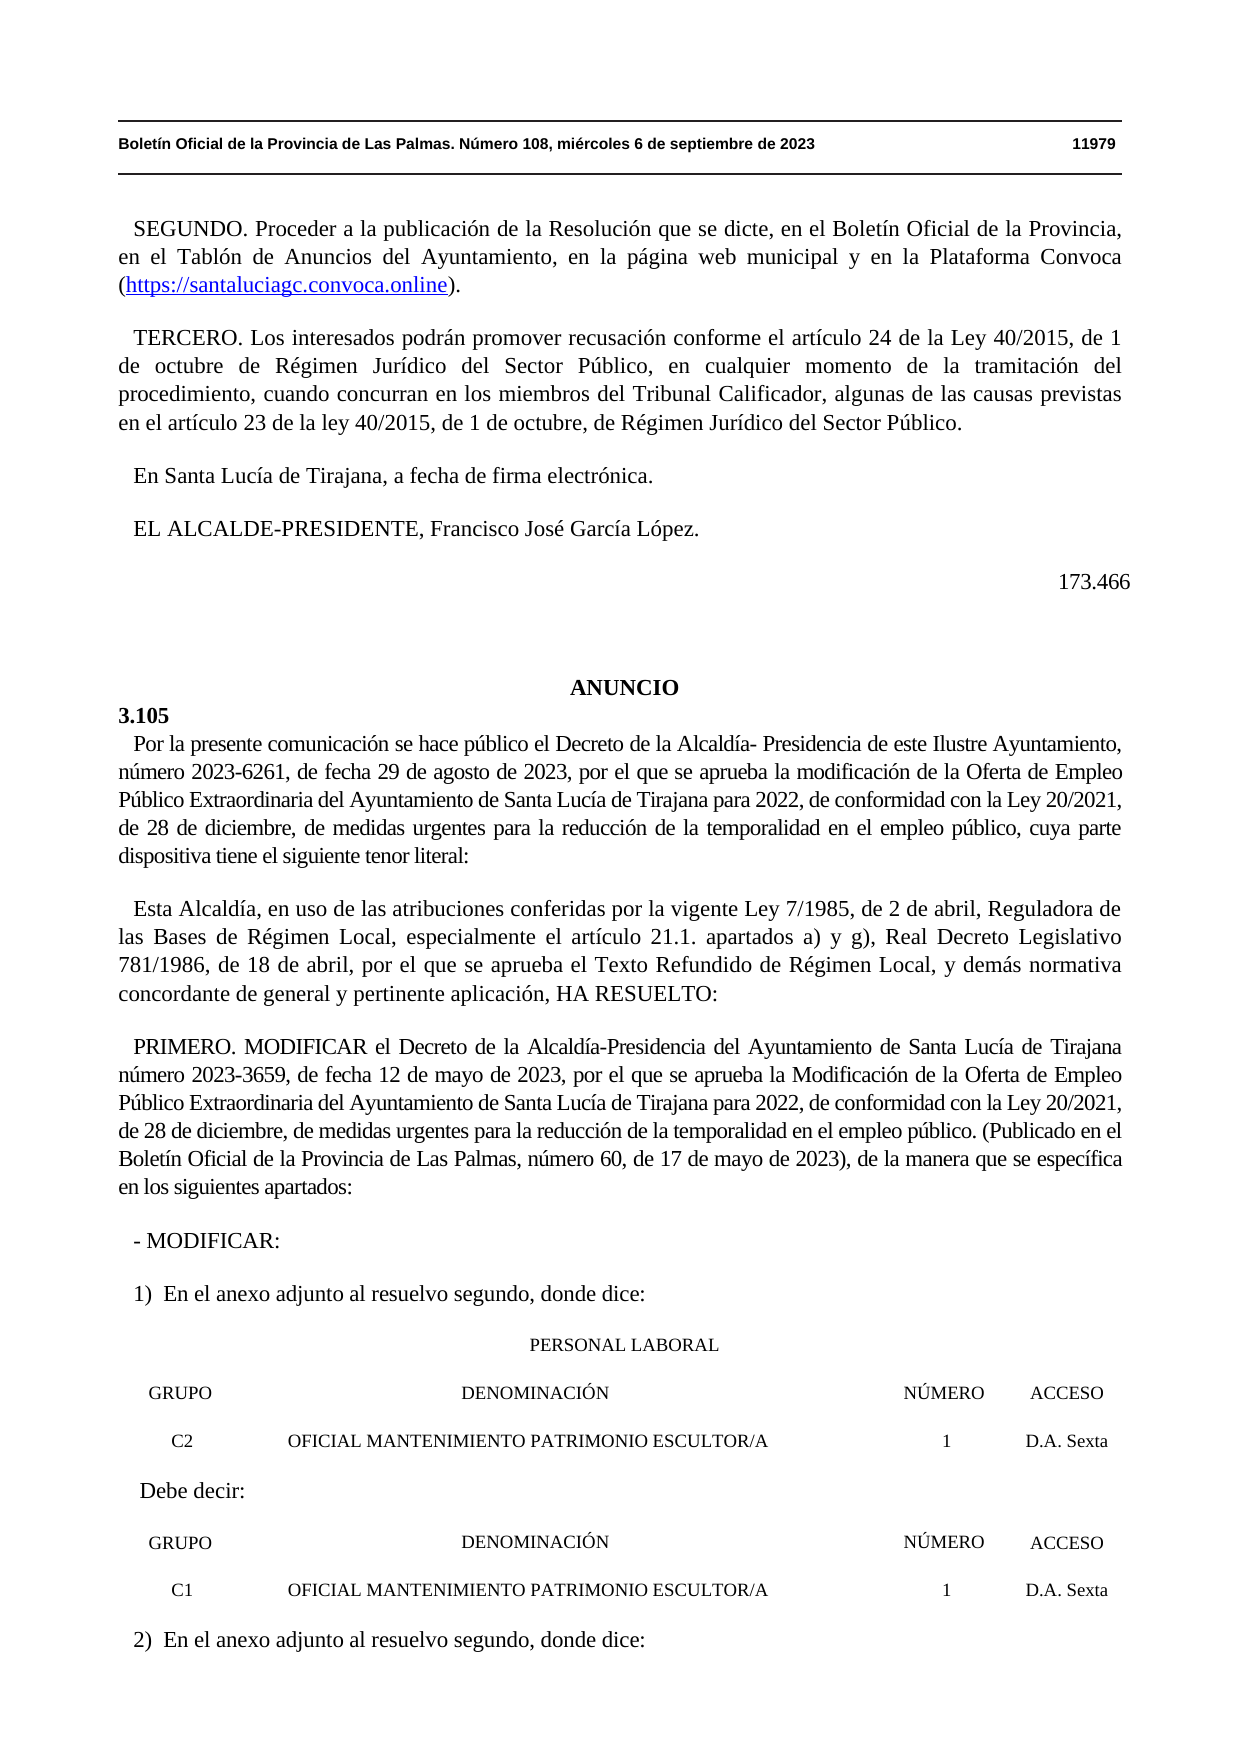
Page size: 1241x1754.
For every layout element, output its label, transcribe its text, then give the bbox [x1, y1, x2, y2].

table_header GRUPO [118, 1363, 267, 1416]
table_cell DENOMINACIÓN [267, 1516, 836, 1565]
table_cell ACCESO [1003, 1516, 1131, 1565]
table_cell 1 [836, 1416, 1003, 1464]
table_cell [836, 1464, 1003, 1516]
table_cell OFICIAL MANTENIMIENTO PATRIMONIO ESCULTOR/A [267, 1565, 836, 1604]
text En Santa Lucía de Tirajana, a fecha de firma electrónica. [133, 463, 1131, 489]
text Por la presente comunicación se hace público el Decreto de la Alcaldía- Presidencia de este Ilustre Ayuntamiento, número 2023-6261, de fecha 29 de agosto de 2023, por el que se aprueba la modificación de la Oferta de Empleo Público Extraordinaria del Ayuntamiento de Santa Lucía de Tirajana para 2022, de conformidad con la Ley 20/2021, de 28 de diciembre, de medidas urgentes para la reducción de la temporalidad en el empleo público, cuya parte dispositiva tiene el siguiente tenor literal: [118, 729, 1123, 869]
table_cell NÚMERO [836, 1516, 1003, 1565]
list En el anexo adjunto al resuelvo segundo, donde dice: [133, 1627, 1131, 1652]
table_header ACCESO [1003, 1363, 1131, 1416]
table_cell GRUPO [118, 1516, 267, 1565]
table_cell D.A. Sexta [1003, 1565, 1131, 1604]
table_cell C2 [118, 1416, 267, 1464]
text PERSONAL LABORAL [118, 1335, 1131, 1356]
text PRIMERO. MODIFICAR el Decreto de la Alcaldía-Presidencia del Ayuntamiento de Santa Lucía de Tirajana número 2023-3659, de fecha 12 de mayo de 2023, por el que se aprueba la Modificación de la Oferta de Empleo Público Extraordinaria del Ayuntamiento de Santa Lucía de Tirajana para 2022, de conformidad con la Ley 20/2021, de 28 de diciembre, de medidas urgentes para la reducción de la temporalidad en el empleo público. (Publicado en el Boletín Oficial de la Provincia de Las Palmas, número 60, de 17 de mayo de 2023), de la manera que se específica en los siguientes apartados: [118, 1032, 1123, 1200]
list En el anexo adjunto al resuelvo segundo, donde dice: [133, 1281, 1131, 1306]
text Boletín Oficial de la Provincia de Las Palmas. Número 108, miércoles 6 de septiembre de 2023 11979 [118, 135, 1131, 153]
text ANUNCIO [118, 675, 1131, 701]
table_cell 1 [836, 1565, 1003, 1604]
table_cell D.A. Sexta [1003, 1416, 1131, 1464]
text Esta Alcaldía, en uso de las atribuciones conferidas por la vigente Ley 7/1985, de 2 de abril, Reguladora de las Bases de Régimen Local, especialmente el artículo 21.1. apartados a) y g), Real Decreto Legislativo 781/1986, de 18 de abril, por el que se aprueba el Texto Refundido de Régimen Local, y demás normativa concordante de general y pertinente aplicación, HA RESUELTO: [118, 894, 1123, 1007]
text - MODIFICAR: [133, 1228, 1131, 1253]
table_cell [267, 1464, 836, 1516]
table_cell C1 [118, 1565, 267, 1604]
table_cell Debe decir: [118, 1464, 267, 1516]
text 3.105 [118, 703, 1131, 729]
table_header DENOMINACIÓN [267, 1363, 836, 1416]
table_cell [1003, 1464, 1131, 1516]
table_cell OFICIAL MANTENIMIENTO PATRIMONIO ESCULTOR/A [267, 1416, 836, 1464]
text TERCERO. Los interesados podrán promover recusación conforme el artículo 24 de la Ley 40/2015, de 1 de octubre de Régimen Jurídico del Sector Público, en cualquier momento de la tramitación del procedimiento, cuando concurran en los miembros del Tribunal Calificador, algunas de las causas previstas en el artículo 23 de la ley 40/2015, de 1 de octubre, de Régimen Jurídico del Sector Público. [118, 323, 1123, 436]
text 173.466 [118, 569, 1131, 594]
text SEGUNDO. Proceder a la publicación de la Resolución que se dicte, en el Boletín Oficial de la Provincia, en el Tablón de Anuncios del Ayuntamiento, en la página web municipal y en la Plataforma Convoca (https://santaluciagc.convoca.online). [118, 214, 1123, 298]
text EL ALCALDE-PRESIDENTE, Francisco José García López. [133, 516, 1131, 542]
table_header NÚMERO [836, 1363, 1003, 1416]
